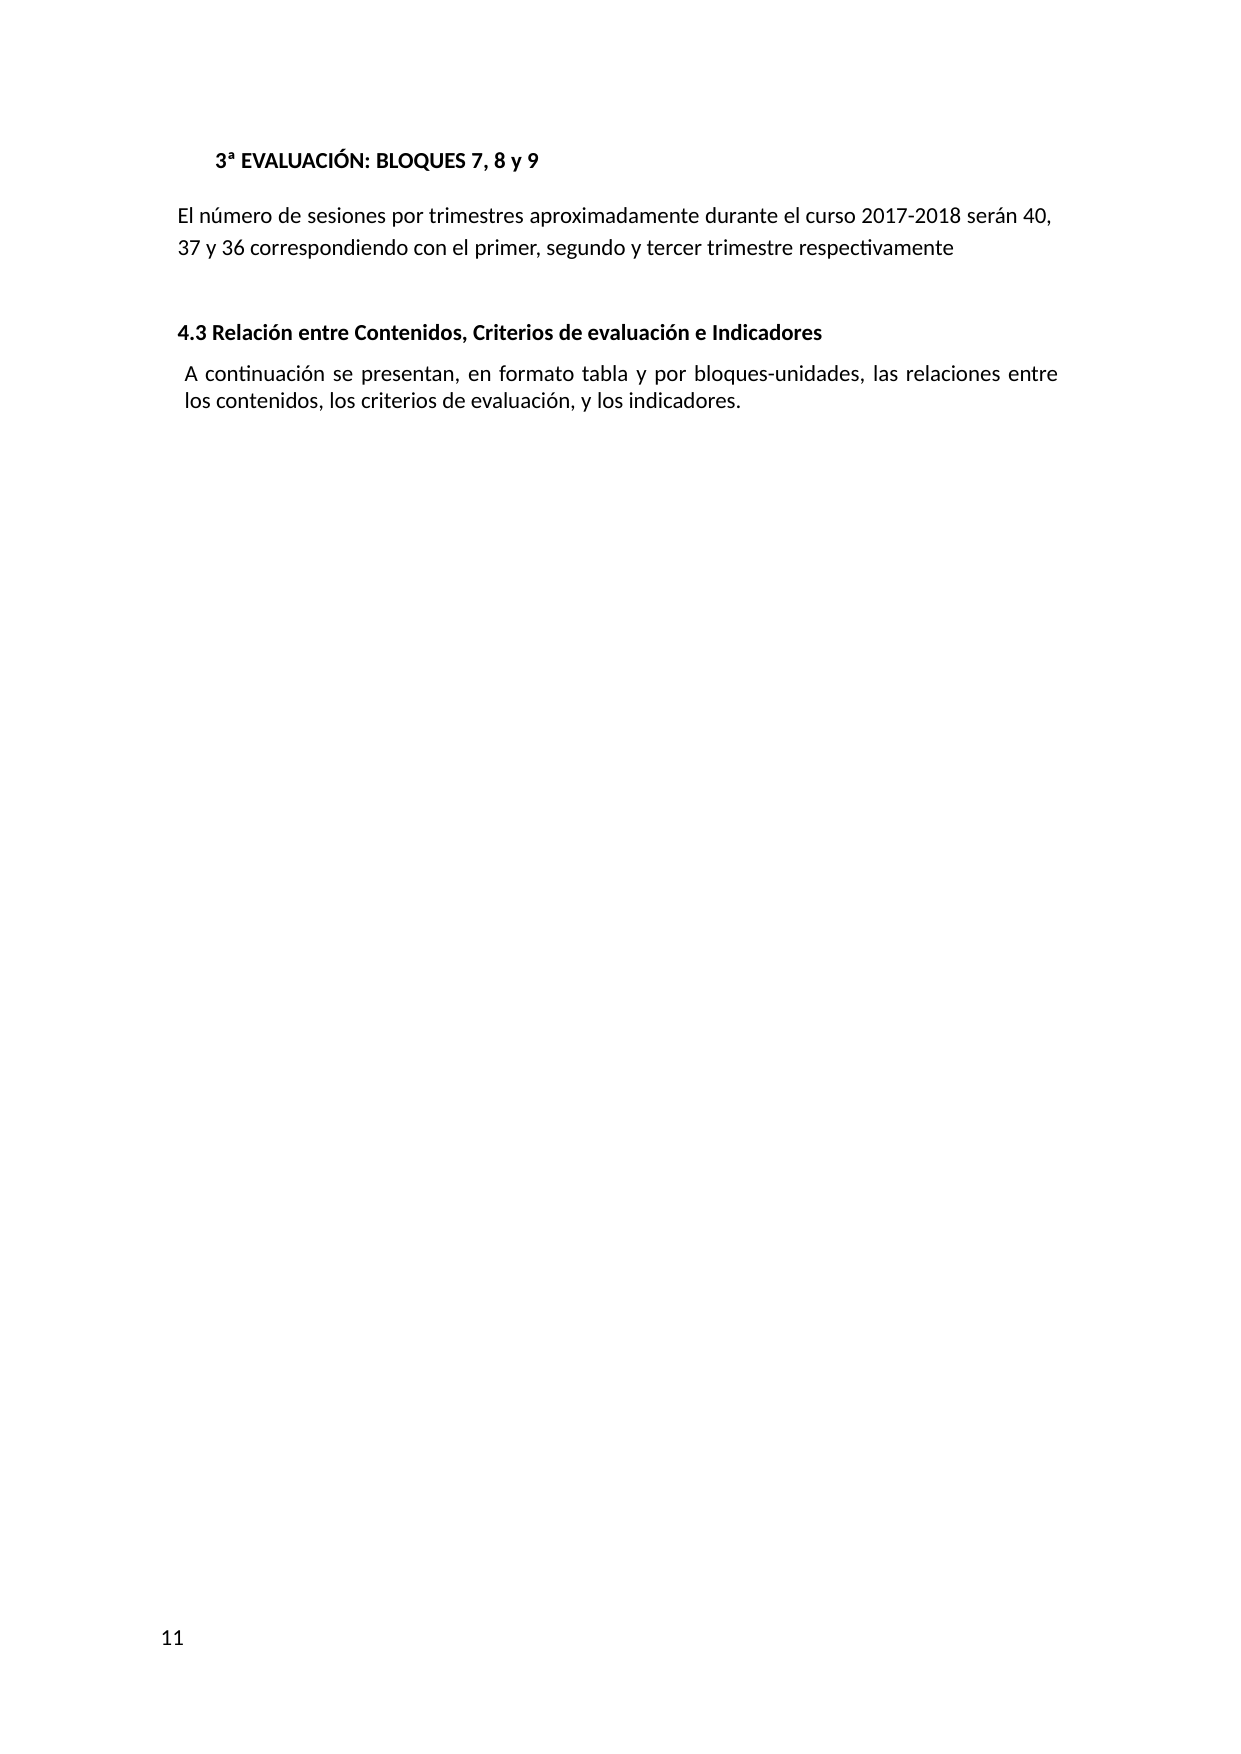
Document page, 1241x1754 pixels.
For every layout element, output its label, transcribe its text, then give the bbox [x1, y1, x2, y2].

subtitle 3ª EVALUACIÓN: BLOQUES 7, 8 y 9 [215, 146, 1086, 174]
subtitle 4.3 Relación entre Contenidos, Criterios de evaluación e Indicadores [177, 318, 1086, 346]
text A continuación se presentan, en formato tabla y por bloques-unidades, las relaciones entre los contenidos, los criterios de evaluación, y los indicadores. [184, 359, 1084, 415]
text El número de sesiones por trimestres aproximadamente durante el curso 2017-2018 serán 40, 37 y 36 correspondiendo con el primer, segundo y tercer trimestre respectivamente [177, 201, 1063, 261]
